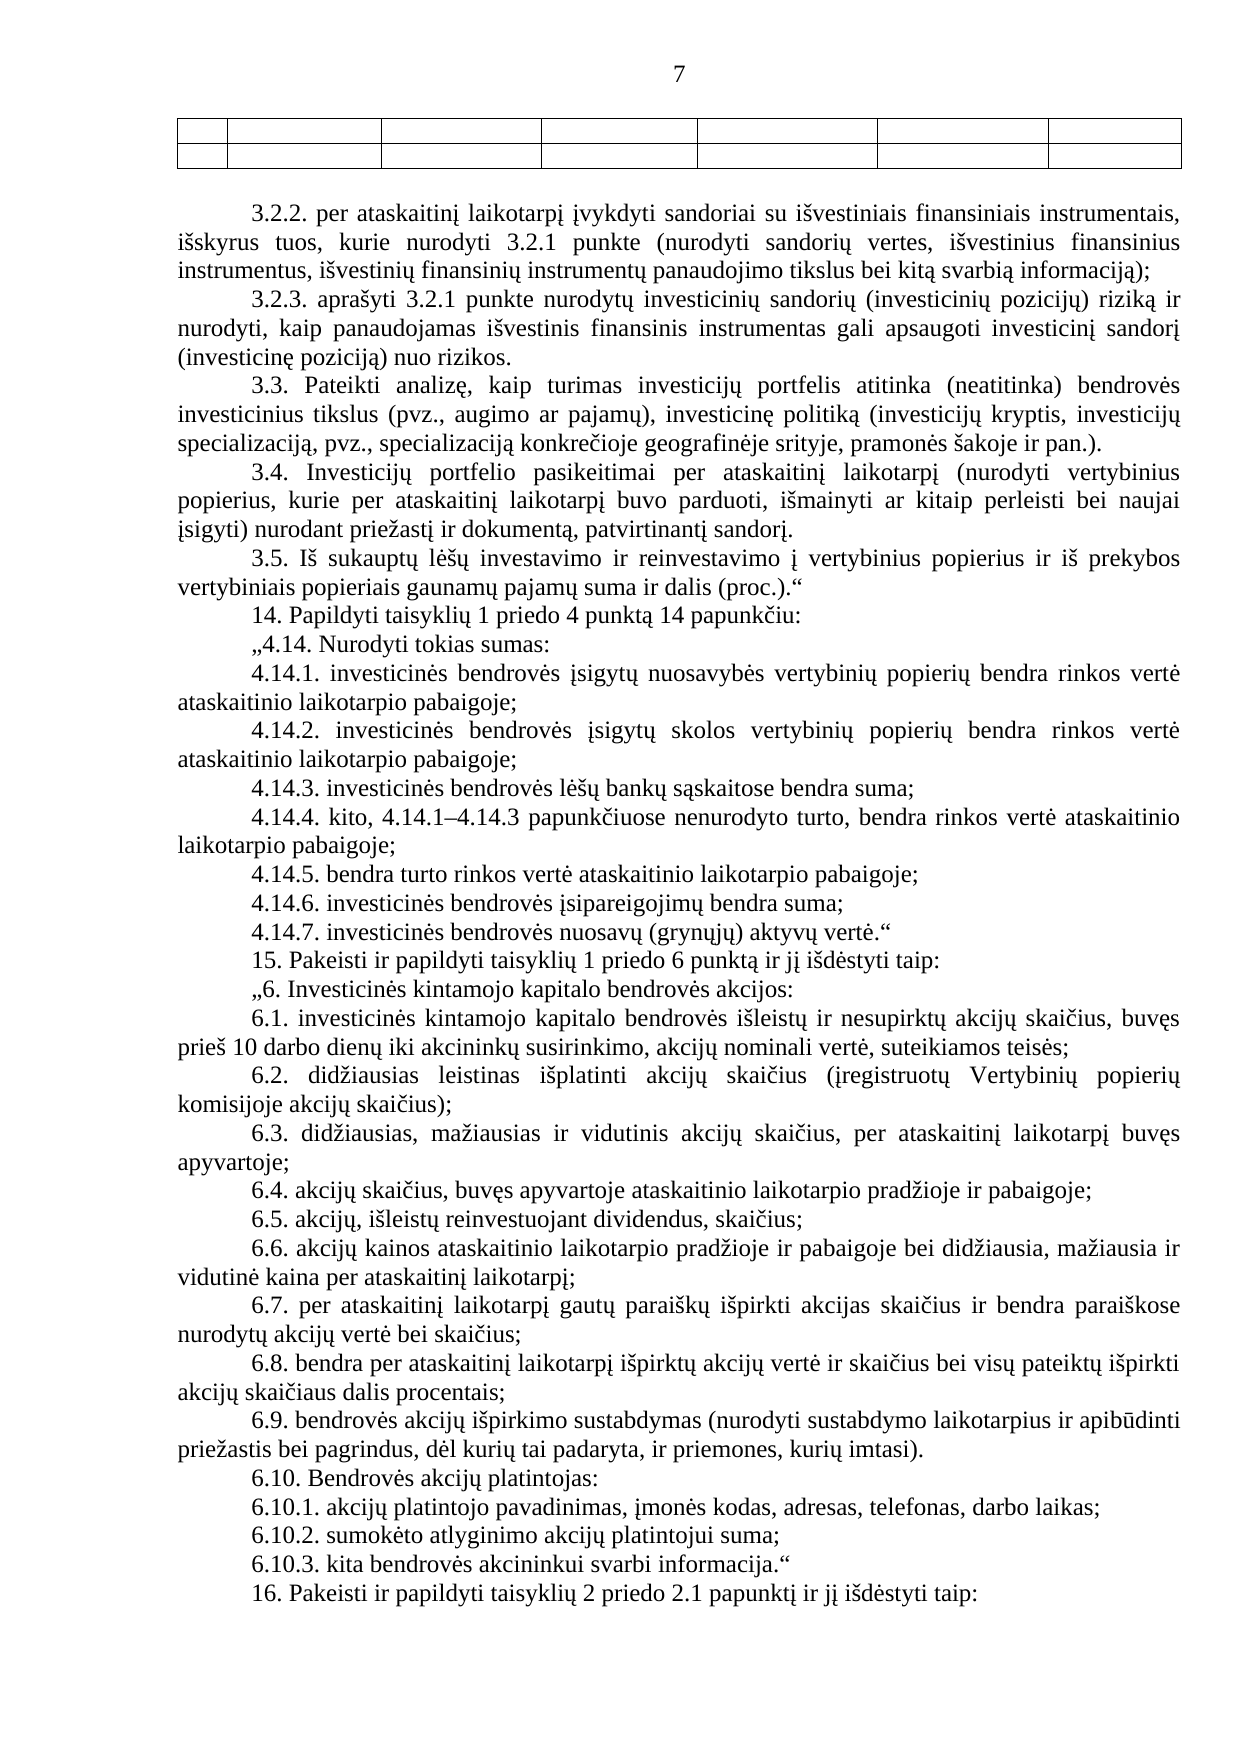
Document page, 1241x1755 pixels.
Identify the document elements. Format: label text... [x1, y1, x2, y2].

text 3.5. Iš sukauptų lėšų investavimo ir reinvestavimo į vertybinius popierius ir iš prekybos vertybiniais popieriais gaunamų pajamų suma ir dalis (proc.).“ [177, 543, 1181, 601]
text 6.1. investicinės kintamojo kapitalo bendrovės išleistų ir nesupirktų akcijų skaičius, buvęs prieš 10 darbo dienų iki akcininkų susirinkimo, akcijų nominali vertė, suteikiamos teisės; [177, 1003, 1181, 1061]
text 6.10.1. akcijų platintojo pavadinimas, įmonės kodas, adresas, telefonas, darbo laikas; [177, 1492, 1181, 1521]
text 6.10.3. kita bendrovės akcininkui svarbi informacija.“ [177, 1549, 1181, 1578]
table_cell [698, 119, 877, 143]
text 6.5. akcijų, išleistų reinvestuojant dividendus, skaičius; [177, 1204, 1181, 1233]
table_cell [228, 144, 381, 168]
table_cell [698, 144, 877, 168]
table_cell [382, 119, 541, 143]
table_cell [382, 144, 541, 168]
text 3.2.2. per ataskaitinį laikotarpį įvykdyti sandoriai su išvestiniais finansiniais instrumentais, išskyrus tuos, kurie nurodyti 3.2.1 punkte (nurodyti sandorių vertes, išvestinius finansinius instrumentus, išvestinių finansinių instrumentų panaudojimo tikslus bei kitą svarbią informaciją); [177, 198, 1181, 284]
table_cell [1049, 119, 1181, 143]
text 6.6. akcijų kainos ataskaitinio laikotarpio pradžioje ir pabaigoje bei didžiausia, mažiausia ir vidutinė kaina per ataskaitinį laikotarpį; [177, 1233, 1181, 1291]
text 3.3. Pateikti analizę, kaip turimas investicijų portfelis atitinka (neatitinka) bendrovės investicinius tikslus (pvz., augimo ar pajamų), investicinę politiką (investicijų kryptis, investicijų specializaciją, pvz., specializaciją konkrečioje geografinėje srityje, pramonės šakoje ir pan.). [177, 371, 1181, 457]
table_cell [178, 119, 227, 143]
text 4.14.6. investicinės bendrovės įsipareigojimų bendra suma; [177, 888, 1181, 917]
text 6.7. per ataskaitinį laikotarpį gautų paraiškų išpirkti akcijas skaičius ir bendra paraiškose nurodytų akcijų vertė bei skaičius; [177, 1291, 1181, 1348]
text 4.14.1. investicinės bendrovės įsigytų nuosavybės vertybinių popierių bendra rinkos vertė ataskaitinio laikotarpio pabaigoje; [177, 658, 1181, 716]
text 4.14.2. investicinės bendrovės įsigytų skolos vertybinių popierių bendra rinkos vertė ataskaitinio laikotarpio pabaigoje; [177, 716, 1181, 773]
text 3.4. Investicijų portfelio pasikeitimai per ataskaitinį laikotarpį (nurodyti vertybinius popierius, kurie per ataskaitinį laikotarpį buvo parduoti, išmainyti ar kitaip perleisti bei naujai įsigyti) nurodant priežastį ir dokumentą, patvirtinantį sandorį. [177, 457, 1181, 543]
table_cell [228, 119, 381, 143]
table_cell [178, 144, 227, 168]
text „4.14. Nurodyti tokias sumas: [177, 629, 1181, 658]
table_cell [542, 144, 697, 168]
text 4.14.3. investicinės bendrovės lėšų bankų sąskaitose bendra suma; [177, 773, 1181, 802]
text „6. Investicinės kintamojo kapitalo bendrovės akcijos: [177, 974, 1181, 1003]
text 4.14.5. bendra turto rinkos vertė ataskaitinio laikotarpio pabaigoje; [177, 859, 1181, 888]
table_cell [878, 144, 1048, 168]
text 6.3. didžiausias, mažiausias ir vidutinis akcijų skaičius, per ataskaitinį laikotarpį buvęs apyvartoje; [177, 1118, 1181, 1176]
table_cell [542, 119, 697, 143]
text 3.2.3. aprašyti 3.2.1 punkte nurodytų investicinių sandorių (investicinių pozicijų) riziką ir nurodyti, kaip panaudojamas išvestinis finansinis instrumentas gali apsaugoti investicinį sandorį (investicinę poziciją) nuo rizikos. [177, 284, 1181, 371]
text 6.10.2. sumokėto atlyginimo akcijų platintojui suma; [177, 1521, 1181, 1549]
text 14. Papildyti taisyklių 1 priedo 4 punktą 14 papunkčiu: [177, 601, 1181, 629]
text 6.2. didžiausias leistinas išplatinti akcijų skaičius (įregistruotų Vertybinių popierių komisijoje akcijų skaičius); [177, 1061, 1181, 1118]
text 16. Pakeisti ir papildyti taisyklių 2 priedo 2.1 papunktį ir jį išdėstyti taip: [177, 1578, 1181, 1607]
text 6.10. Bendrovės akcijų platintojas: [177, 1463, 1181, 1492]
text 6.8. bendra per ataskaitinį laikotarpį išpirktų akcijų vertė ir skaičius bei visų pateiktų išpirkti akcijų skaičiaus dalis procentais; [177, 1348, 1181, 1406]
text 4.14.4. kito, 4.14.1–4.14.3 papunkčiuose nenurodyto turto, bendra rinkos vertė ataskaitinio laikotarpio pabaigoje; [177, 802, 1181, 859]
text 15. Pakeisti ir papildyti taisyklių 1 priedo 6 punktą ir jį išdėstyti taip: [177, 946, 1181, 974]
text 6.4. akcijų skaičius, buvęs apyvartoje ataskaitinio laikotarpio pradžioje ir pabaigoje; [177, 1176, 1181, 1204]
table_cell [878, 119, 1048, 143]
text 6.9. bendrovės akcijų išpirkimo sustabdymas (nurodyti sustabdymo laikotarpius ir apibūdinti priežastis bei pagrindus, dėl kurių tai padaryta, ir priemones, kurių imtasi). [177, 1406, 1181, 1463]
table_cell [1049, 144, 1181, 168]
text 4.14.7. investicinės bendrovės nuosavų (grynųjų) aktyvų vertė.“ [177, 917, 1181, 946]
